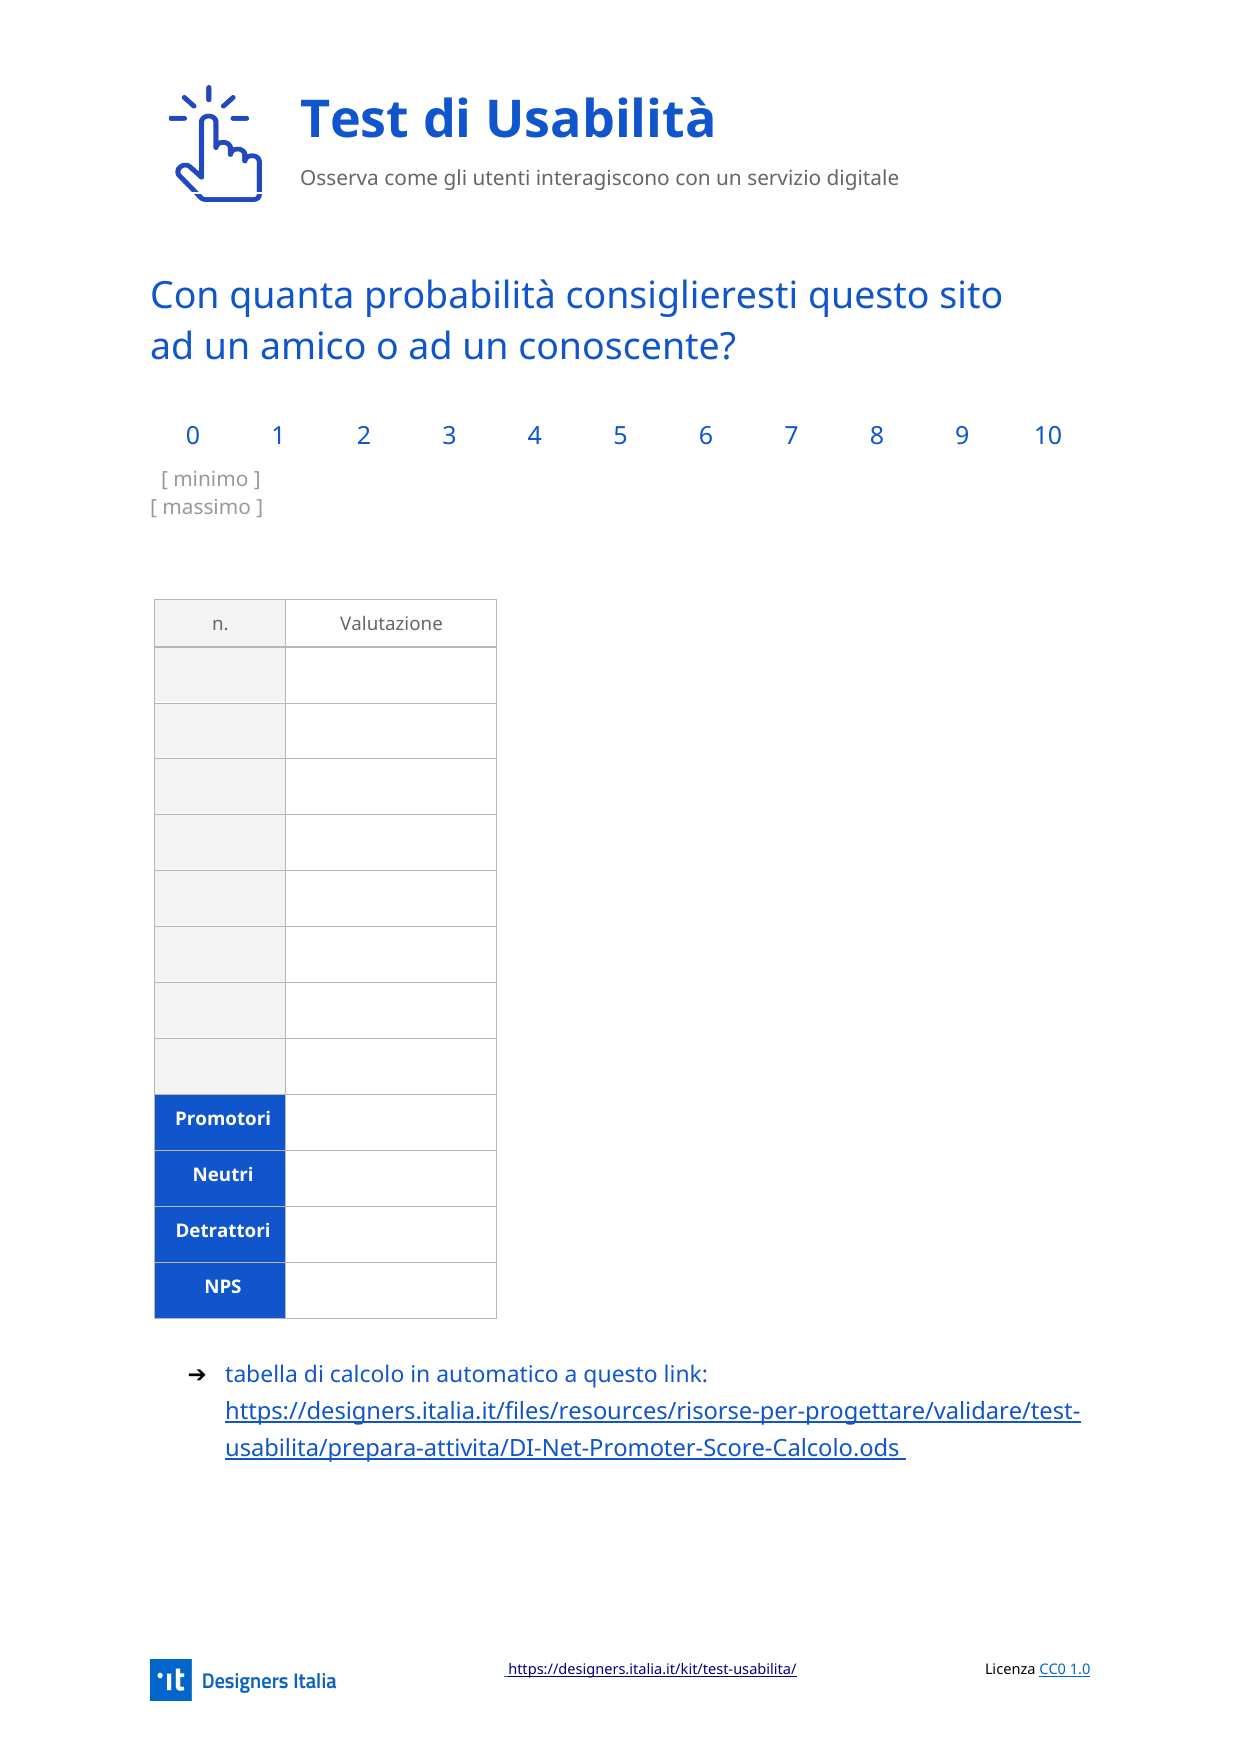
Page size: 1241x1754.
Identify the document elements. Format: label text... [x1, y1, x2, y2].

table_cell [151, 194, 271, 246]
table_cell [286, 1095, 496, 1150]
table_cell [273, 194, 1086, 246]
table_header 6 [664, 407, 748, 462]
table_cell Detrattori [155, 1207, 285, 1262]
table_cell [155, 704, 285, 758]
picture [168, 89, 261, 192]
picture [150, 1659, 347, 1701]
table_cell [286, 871, 496, 926]
table_cell [286, 1263, 496, 1318]
list https://designers.italia.it/files/resources/risorse-per-progettare/validare/test-usabilita/prepara-attivita/DI-Net-Promoter-Score-Calcolo.ods [187, 1394, 1090, 1463]
table_header 2 [322, 407, 405, 462]
table_cell [286, 815, 496, 870]
table_cell [155, 759, 285, 814]
list tabella di calcolo in automatico a questo link: [187, 1358, 1090, 1389]
table_cell [155, 1039, 285, 1094]
text ad un amico o ad un conoscente? [150, 320, 1021, 371]
table_cell [155, 815, 285, 870]
table_cell [286, 759, 496, 814]
table_cell Promotori [155, 1095, 285, 1150]
table_header 9 [920, 407, 1004, 462]
table_cell [155, 927, 285, 982]
table_header 5 [579, 407, 662, 462]
table_header 1 [236, 407, 320, 462]
table_cell [155, 871, 285, 926]
table_cell [286, 927, 496, 982]
table_cell [286, 983, 496, 1038]
table_cell NPS [155, 1263, 285, 1318]
table_header 0 [151, 407, 234, 462]
table_cell [286, 1207, 496, 1262]
table_header 3 [408, 407, 491, 462]
table_header Valutazione [286, 600, 496, 646]
table_header 8 [835, 407, 918, 462]
text [ minimo ] [ massimo ] [150, 464, 1090, 521]
table_cell [286, 704, 496, 758]
table_header 7 [750, 407, 833, 462]
table_header n. [155, 600, 285, 646]
text Con quanta probabilità consiglieresti questo sito [150, 269, 1021, 320]
table_cell [286, 1039, 496, 1094]
table_cell [286, 648, 496, 702]
table_header 10 [1006, 407, 1090, 462]
table_cell [155, 983, 285, 1038]
table_cell Neutri [155, 1151, 285, 1206]
table_header 4 [493, 407, 576, 462]
table_cell [286, 1151, 496, 1206]
table_cell [155, 648, 285, 702]
